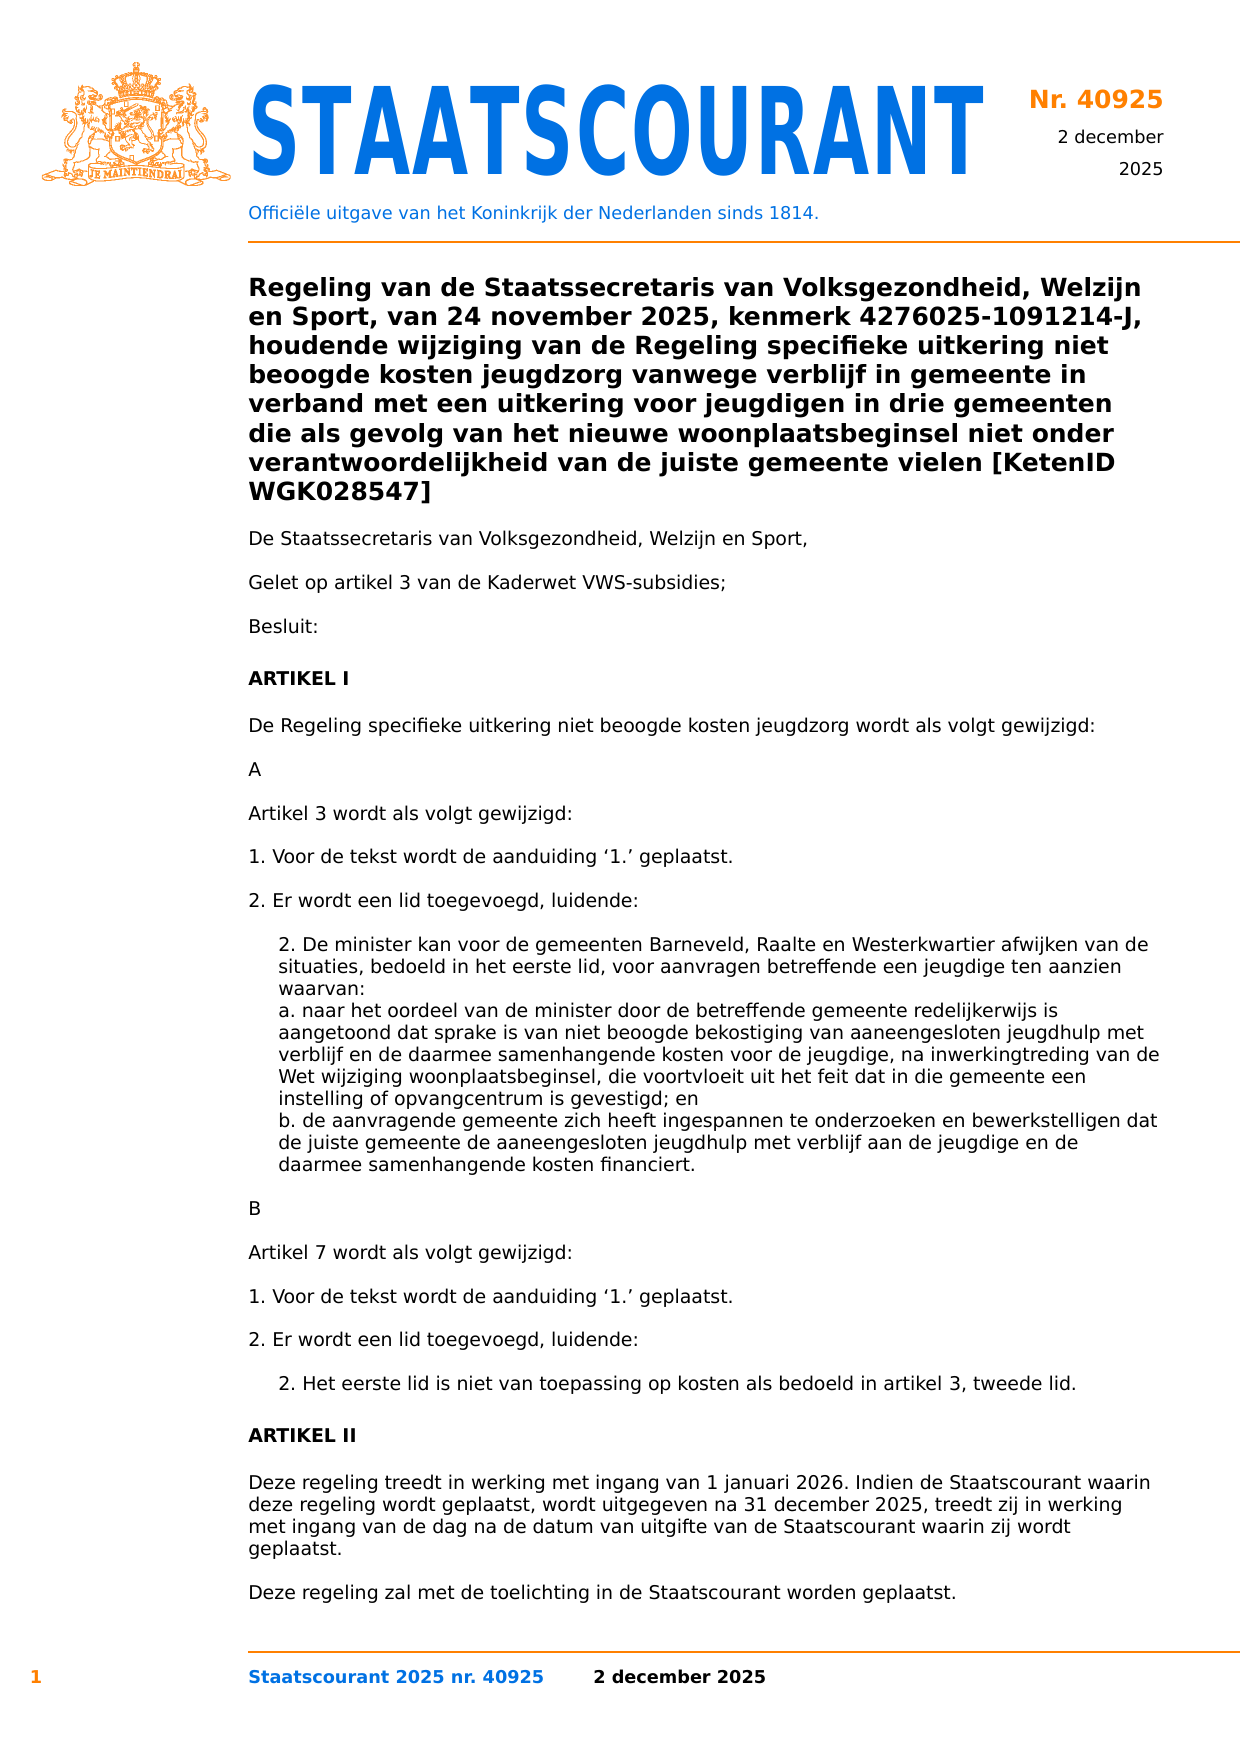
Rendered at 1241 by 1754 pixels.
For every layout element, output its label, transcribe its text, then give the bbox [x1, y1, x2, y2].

text De Staatssecretaris van Volksgezondheid, Welzijn en Sport, [248, 528, 1163, 550]
text B [248, 1198, 1163, 1220]
text 2. Er wordt een lid toegevoegd, luidende: [248, 1329, 1163, 1351]
text 1. Voor de tekst wordt de aanduiding ‘1.’ geplaatst. [248, 1286, 1163, 1307]
text Deze regeling zal met de toelichting in de Staatscourant worden geplaatst. [248, 1582, 1163, 1604]
table_cell 2025 [998, 153, 1240, 203]
text b. de aanvragende gemeente zich heeft ingespannen te onderzoeken en bewerkstelligen dat de juiste gemeente de aaneengesloten jeugdhulp met verblijf aan de jeugdige en de daarmee samenhangende kosten financiert. [278, 1110, 1163, 1176]
text Deze regeling treedt in werking met ingang van 1 januari 2026. Indien de Staatscourant waarin deze regeling wordt geplaatst, wordt uitgegeven na 31 december 2025, treedt zij in werking met ingang van de dag na de datum van uitgifte van de Staatscourant waarin zij wordt geplaatst. [248, 1472, 1163, 1560]
table_header [25, 62, 248, 241]
table_header STAATSCOURANT [248, 62, 998, 203]
text Artikel 7 wordt als volgt gewijzigd: [248, 1242, 1163, 1264]
picture [41, 62, 231, 186]
text A [248, 759, 1163, 781]
text 2. De minister kan voor de gemeenten Barneveld, Raalte en Westerkwartier afwijken van de situaties, bedoeld in het eerste lid, voor aanvragen betreffende een jeugdige ten aanzien waarvan: [278, 934, 1163, 1000]
text 2. Er wordt een lid toegevoegd, luidende: [248, 890, 1163, 912]
text Artikel 3 wordt als volgt gewijzigd: [248, 803, 1163, 824]
subtitle Regeling van de Staatssecretaris van Volksgezondheid, Welzijn en Sport, van 24 november 2025, kenmerk 4276025-1091214-J, houdende wijziging van de Regeling specifieke uitkering niet beoogde kosten jeugdzorg vanwege verblijf in gemeente in verband met een uitkering voor jeugdigen in drie gemeenten die als gevolg van het nieuwe woonplaatsbeginsel niet onder verantwoordelijkheid van de juiste gemeente vielen [KetenID WGK028547] [248, 273, 1163, 506]
table_cell Officiële uitgave van het Koninkrijk der Nederlanden sinds 1814. [248, 203, 1240, 241]
text De Regeling specifieke uitkering niet beoogde kosten jeugdzorg wordt als volgt gewijzigd: [248, 715, 1163, 737]
subtitle ARTIKEL II [248, 1425, 1163, 1447]
text Gelet op artikel 3 van de Kaderwet VWS-subsidies; [248, 572, 1163, 594]
table_cell 2 december [998, 121, 1240, 153]
text a. naar het oordeel van de minister door de betreffende gemeente redelijkerwijs is aangetoond dat sprake is van niet beoogde bekostiging van aaneengesloten jeugdhulp met verblijf en de daarmee samenhangende kosten voor de jeugdige, na inwerkingtreding van de Wet wijziging woonplaatsbeginsel, die voortvloeit uit het feit dat in die gemeente een instelling of opvangcentrum is gevestigd; en [278, 1000, 1163, 1110]
text 2. Het eerste lid is niet van toepassing op kosten als bedoeld in artikel 3, tweede lid. [278, 1373, 1163, 1395]
table_header Nr. 40925 [998, 62, 1240, 121]
text 1. Voor de tekst wordt de aanduiding ‘1.’ geplaatst. [248, 846, 1163, 868]
text Besluit: [248, 616, 1163, 638]
subtitle ARTIKEL I [248, 668, 1163, 690]
